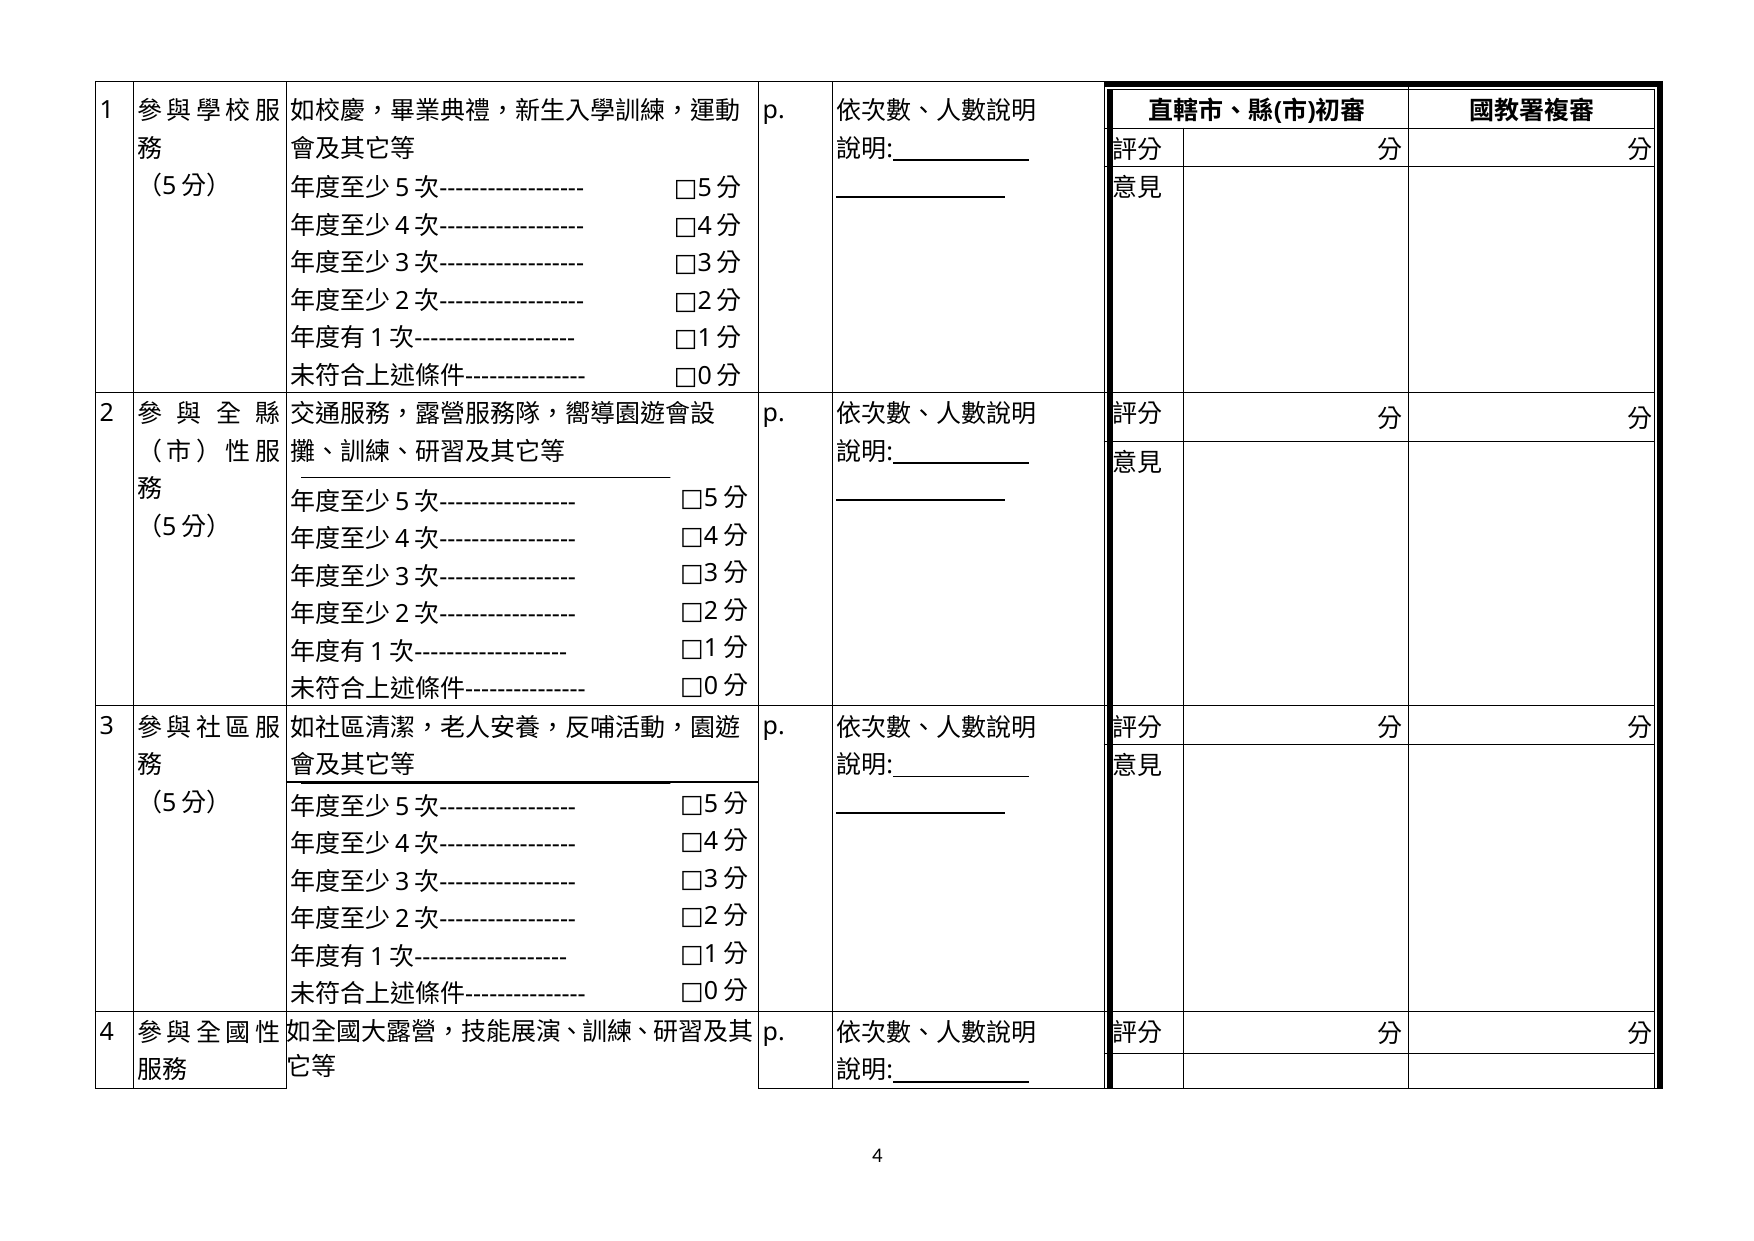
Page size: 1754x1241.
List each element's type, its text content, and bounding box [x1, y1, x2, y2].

table_cell 分 [1409, 129, 1654, 166]
table_cell 依次數、人數說明 說明: [833, 1012, 1104, 1088]
table_cell 分 [1184, 393, 1408, 441]
table_cell 依次數、人數說明 說明: [833, 393, 1104, 705]
table_cell □5分 □4分 □3分 □2分 □1分 □0分 [676, 476, 758, 705]
table_cell 交通服務，露營服務隊，嚮導園遊會設攤、訓練、研習及其它等 [287, 393, 758, 476]
table_cell 2 [96, 393, 133, 705]
table_cell 國教署複審 [1409, 90, 1654, 128]
table_cell 評分 [1113, 129, 1183, 166]
table_cell [1409, 167, 1654, 392]
table_cell [1409, 745, 1654, 1011]
table_cell 4 [96, 1012, 133, 1088]
table_cell 參與全國性服務 [134, 1012, 286, 1088]
table_cell 分 [1409, 706, 1654, 744]
table_cell 意見 [1113, 745, 1183, 1011]
table_cell □5分 □4分 □3分 □2分 □1分 □0分 [670, 166, 758, 392]
table_cell 意見 [1113, 167, 1183, 392]
table_cell [1184, 745, 1408, 1011]
table_cell [1113, 1054, 1183, 1088]
table_cell 分 [1409, 393, 1654, 441]
table_cell 分 [1184, 706, 1408, 744]
table_cell 分 [1184, 1012, 1408, 1053]
table_cell 依次數、人數說明 說明: [833, 706, 1104, 1011]
table_cell 如社區清潔，老人安養，反哺活動，園遊會及其它等 [287, 706, 758, 781]
table_cell 年度至少5次----------------- 年度至少4次----------------- 年度至少3次----------------- 年度至少2次----------------- 年度有1次------------------- 未符合上述條件--------------- [287, 783, 676, 1011]
table_cell 分 [1184, 129, 1408, 166]
table_cell 年度至少5次------------------ 年度至少4次------------------ 年度至少3次------------------ 年度至少2次------------------ 年度有1次-------------------- 未符合上述條件--------------- [287, 166, 670, 392]
table_cell 如全國大露營，技能展演、訓練、研習及其它等 [287, 1012, 758, 1088]
table_cell [1409, 442, 1654, 705]
table_cell 評分 [1113, 706, 1183, 744]
table_cell p. [759, 82, 832, 392]
table_cell 1 [96, 82, 133, 392]
table_cell p. [759, 706, 832, 1011]
table_cell [1184, 167, 1408, 392]
table_cell 參與社區服務 （5分） [134, 706, 286, 1011]
table_cell 參與全縣（市）性服務 （5分） [134, 393, 286, 705]
table_cell 分 [1409, 1012, 1654, 1053]
table_cell p. [759, 1012, 832, 1088]
table_cell [1184, 442, 1408, 705]
table_cell □5分 □4分 □3分 □2分 □1分 □0分 [676, 783, 758, 1011]
table_cell 評分 [1113, 1012, 1183, 1053]
table_cell p. [759, 393, 832, 705]
table_cell 直轄市、縣(市)初審 [1113, 90, 1408, 128]
table_cell 依次數、人數說明 說明: [833, 82, 1104, 392]
table_cell 年度至少5次----------------- 年度至少4次----------------- 年度至少3次----------------- 年度至少2次----------------- 年度有1次------------------- 未符合上述條件--------------- [287, 476, 676, 705]
table_cell 如校慶，畢業典禮，新生入學訓練，運動會及其它等 [287, 82, 758, 166]
table_cell 意見 [1113, 442, 1183, 705]
table_cell [1184, 1054, 1408, 1088]
table_cell [1409, 1054, 1654, 1088]
table_cell 參與學校服務 （5分） [134, 82, 286, 392]
table_cell 3 [96, 706, 133, 1011]
table_cell 評分 [1113, 393, 1183, 441]
